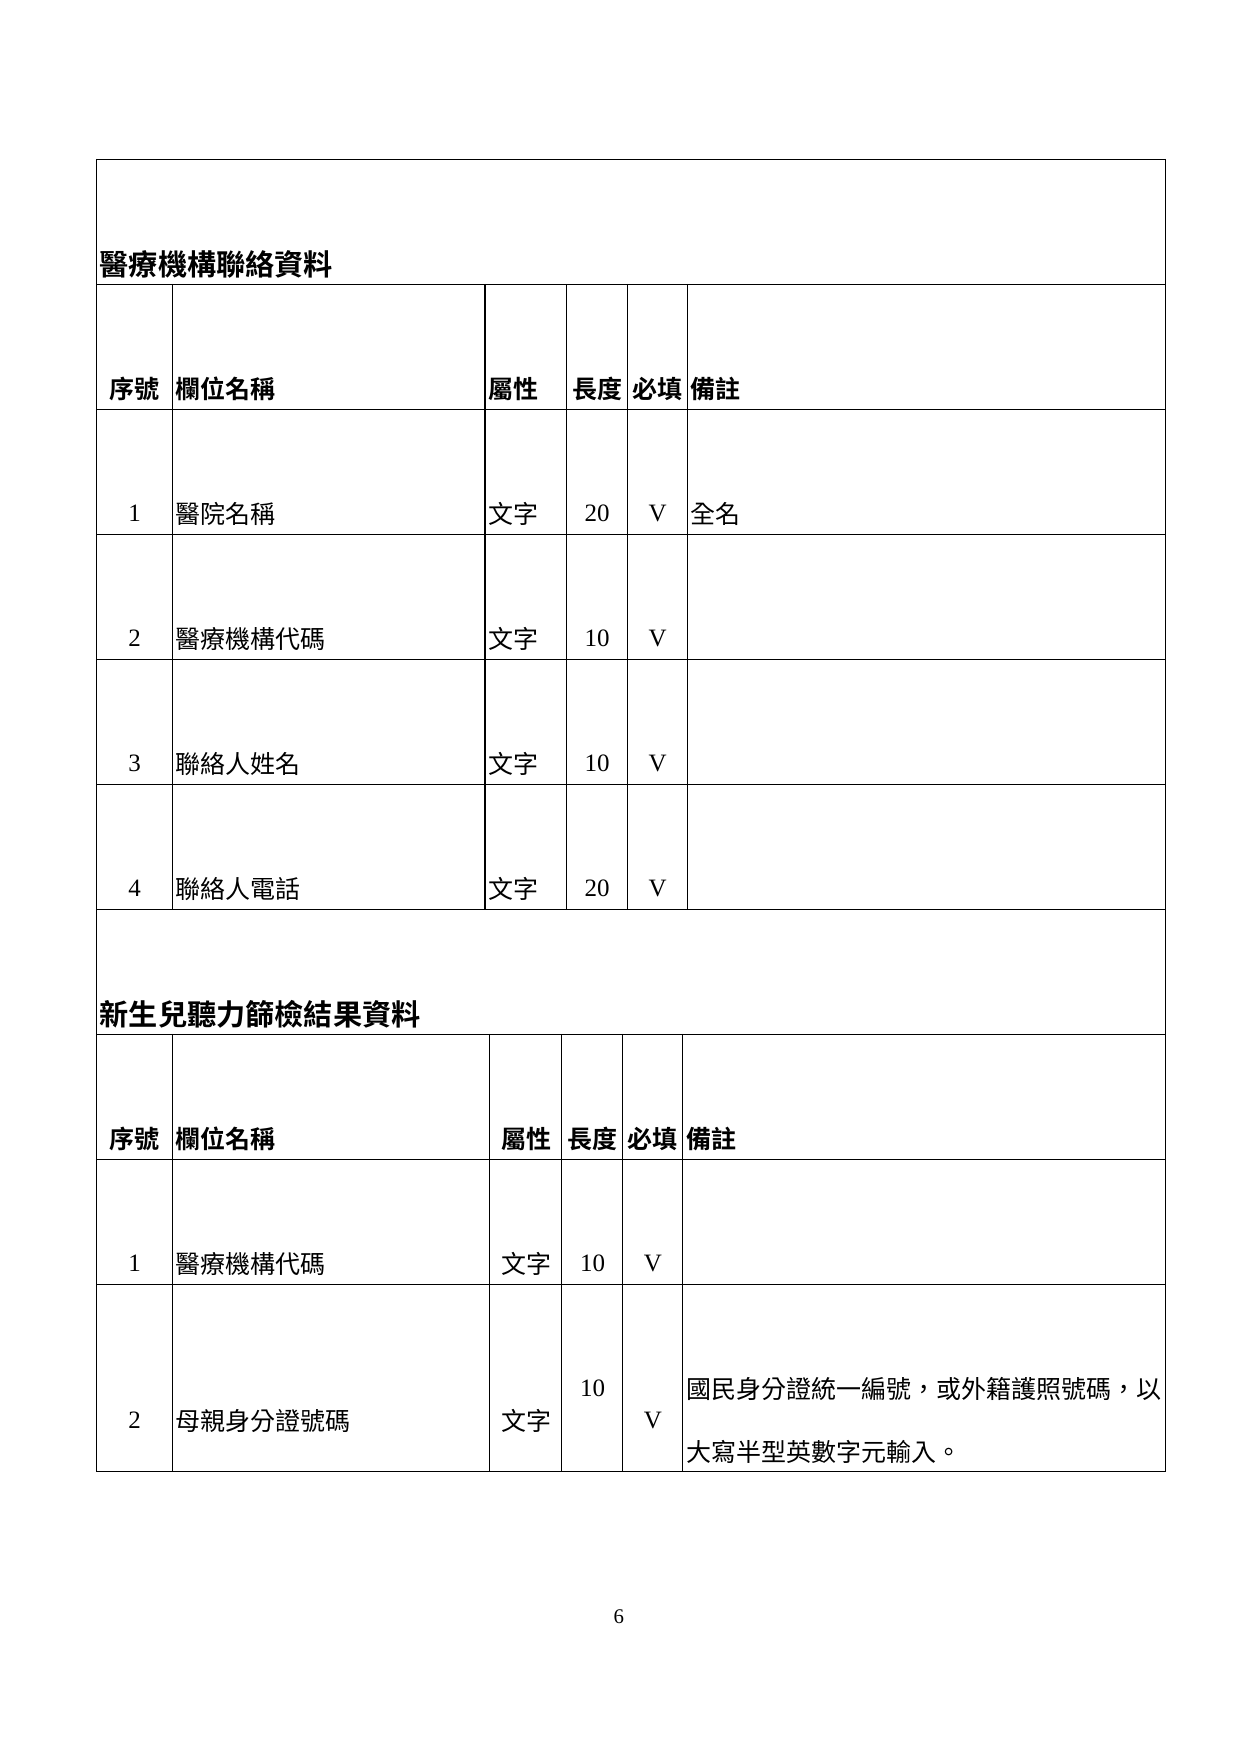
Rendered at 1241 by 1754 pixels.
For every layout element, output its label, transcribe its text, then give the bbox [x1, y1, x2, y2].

table_cell 備註 [683, 1035, 1165, 1159]
table_cell 4 [97, 785, 172, 909]
table_cell 備註 [688, 285, 1165, 409]
table_cell V [628, 410, 687, 534]
table_cell V [623, 1160, 682, 1284]
table_cell 屬性 [486, 285, 566, 409]
table_cell 2 [97, 535, 172, 659]
table_cell V [628, 535, 687, 659]
table_cell [688, 535, 1165, 659]
table_cell 10 [567, 535, 627, 659]
table_cell 2 [97, 1285, 172, 1471]
table_cell 醫院名稱 [173, 410, 484, 534]
table_cell 國民身分證統一編號，或外籍護照號碼，以大寫半型英數字元輸入。 [683, 1285, 1165, 1471]
table_cell 1 [97, 1160, 172, 1284]
table_cell 長度 [567, 285, 627, 409]
table_header 醫療機構聯絡資料 [97, 160, 1165, 284]
table_cell 序號 [97, 285, 172, 409]
table_cell 文字 [486, 660, 566, 784]
table_cell 文字 [486, 410, 566, 534]
table_cell 全名 [688, 410, 1165, 534]
table_cell 新生兒聽力篩檢結果資料 [97, 910, 1165, 1034]
table_cell 文字 [486, 535, 566, 659]
table_cell V [628, 785, 687, 909]
table_cell 序號 [97, 1035, 172, 1159]
table_cell 長度 [562, 1035, 622, 1159]
table_cell 10 [567, 660, 627, 784]
table_cell 母親身分證號碼 [173, 1285, 489, 1471]
table_cell V [623, 1285, 682, 1471]
table_cell 文字 [490, 1160, 561, 1284]
table_cell 文字 [490, 1285, 561, 1471]
table_cell 聯絡人電話 [173, 785, 484, 909]
table_cell 欄位名稱 [173, 285, 484, 409]
table_cell 必填 [623, 1035, 682, 1159]
table_cell 醫療機構代碼 [173, 1160, 489, 1284]
table_cell 文字 [486, 785, 566, 909]
table_cell V [628, 660, 687, 784]
table_cell [688, 785, 1165, 909]
table_cell 聯絡人姓名 [173, 660, 484, 784]
table_cell 1 [97, 410, 172, 534]
table_cell 醫療機構代碼 [173, 535, 484, 659]
table_cell 欄位名稱 [173, 1035, 489, 1159]
table_cell 10 [562, 1160, 622, 1284]
table_cell [688, 660, 1165, 784]
table_cell 必填 [628, 285, 687, 409]
table_cell 屬性 [490, 1035, 561, 1159]
table_cell [683, 1160, 1165, 1284]
table_cell 10 [562, 1285, 622, 1471]
table_cell 3 [97, 660, 172, 784]
table_cell 20 [567, 410, 627, 534]
table_cell 20 [567, 785, 627, 909]
